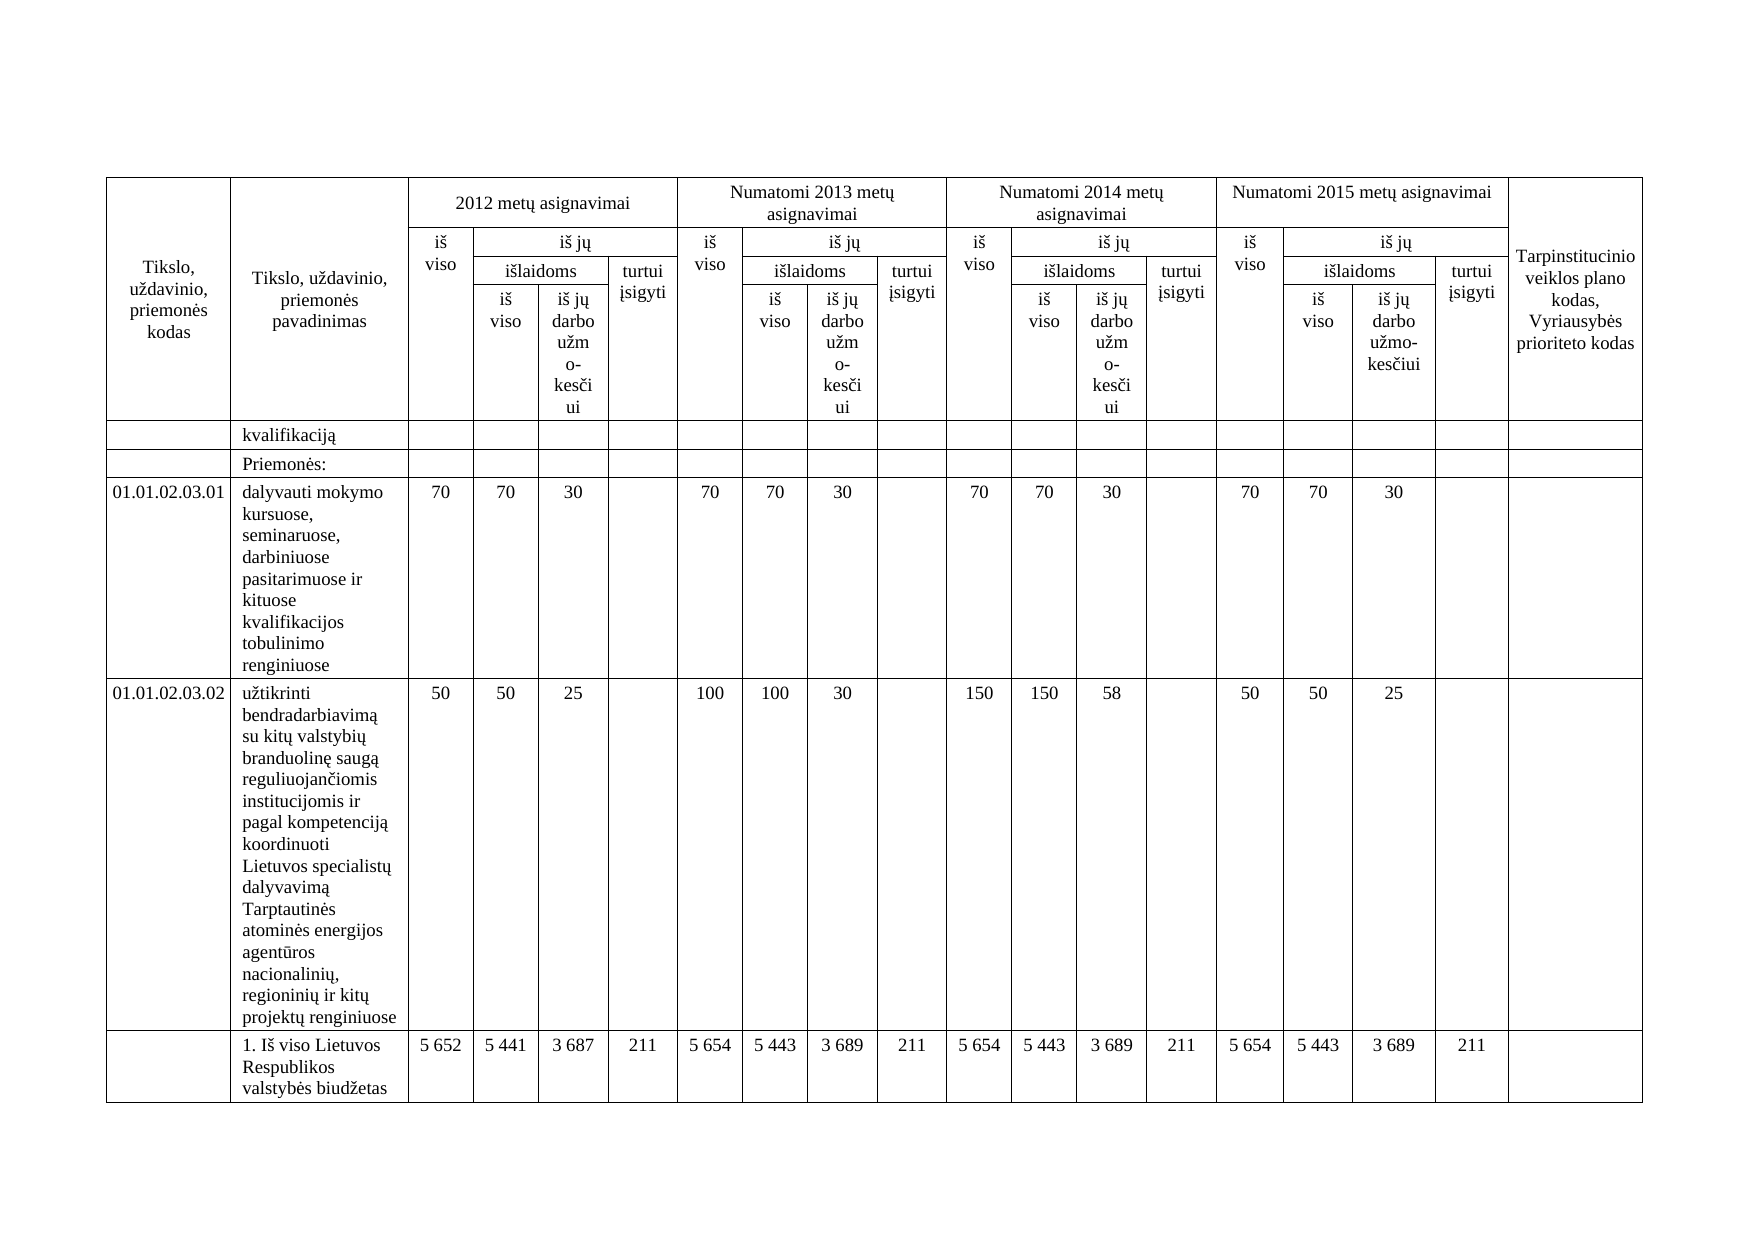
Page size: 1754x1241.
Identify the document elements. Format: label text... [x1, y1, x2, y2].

table_cell iš jų darbo užmo­kesčiui [808, 285, 877, 420]
table_cell iš jų [1284, 228, 1508, 256]
table_cell 70 [409, 478, 473, 678]
table_cell [947, 421, 1011, 449]
table_cell [1509, 1031, 1642, 1102]
table_cell [1353, 450, 1435, 477]
table_cell 70 [743, 478, 807, 678]
table_cell 5 652 [409, 1031, 473, 1102]
table_cell 5 443 [743, 1031, 807, 1102]
table_cell iš viso [409, 228, 473, 420]
table_cell [1284, 450, 1352, 477]
table_cell iš jų darbo užmo­kesčiui [1353, 285, 1435, 420]
table_cell iš jų [743, 228, 946, 256]
table_cell 70 [947, 478, 1011, 678]
table_cell 30 [1077, 478, 1146, 678]
table_cell iš jų [474, 228, 677, 256]
table_cell [1147, 421, 1216, 449]
table_cell iš jų darbo užmo­kesčiui [1077, 285, 1146, 420]
table_cell [1147, 478, 1216, 678]
table_cell 3 689 [1077, 1031, 1146, 1102]
table_cell [474, 450, 538, 477]
table_cell kvalifikaciją [231, 421, 408, 449]
table_cell [1509, 450, 1642, 477]
table_cell išlaidoms [743, 257, 877, 284]
table_cell išlaidoms [474, 257, 608, 284]
table_cell [609, 421, 677, 449]
table_cell 30 [1353, 478, 1435, 678]
table_cell iš viso [678, 228, 742, 420]
table_cell 70 [1012, 478, 1076, 678]
table_cell [1012, 450, 1076, 477]
table_cell 50 [474, 679, 538, 1030]
table_cell [1147, 450, 1216, 477]
table_cell [107, 1031, 230, 1102]
table_cell 1. Iš viso Lietuvos Respublikos valstybės biudžetas [231, 1031, 408, 1102]
table_cell turtui įsigyti [878, 257, 946, 420]
table_cell [409, 450, 473, 477]
table_cell 70 [474, 478, 538, 678]
table_cell turtui įsigyti [1436, 257, 1508, 420]
table_cell iš viso [743, 285, 807, 420]
table_cell [1436, 450, 1508, 477]
table_cell [409, 421, 473, 449]
table_cell 70 [1217, 478, 1283, 678]
table_cell [1509, 679, 1642, 1030]
table_cell [609, 450, 677, 477]
table_cell 211 [878, 1031, 946, 1102]
table_cell [743, 450, 807, 477]
table_cell turtui įsigyti [1147, 257, 1216, 420]
table_cell [1353, 421, 1435, 449]
table_cell užtikrinti bendradarbia­vimą su kitų valstybių branduolinę saugą reguliuojančiomis institucijomis ir pagal kompetenciją koordinuoti Lietuvos specialistų dalyvavimą Tarptautinės atominės energijos agentūros nacionalinių, regioninių ir kitų projektų renginiuose [231, 679, 408, 1030]
table_cell 100 [743, 679, 807, 1030]
table_cell 3 687 [539, 1031, 608, 1102]
table_cell [539, 421, 608, 449]
table_cell [878, 450, 946, 477]
table_header Tikslo, uždavinio, priemonės pavadinimas [231, 178, 408, 420]
table_cell 30 [808, 478, 877, 678]
table_cell [878, 478, 946, 678]
table_cell dalyvauti mokymo kursuose, seminaruose, darbiniuose pasitarimuose ir kituose kvalifikacijos tobulinimo renginiuose [231, 478, 408, 678]
table_cell [678, 421, 742, 449]
table_cell [107, 421, 230, 449]
table_cell [1012, 421, 1076, 449]
table_header Numatomi 2014 metų asignavimai [947, 178, 1216, 227]
table_cell 3 689 [808, 1031, 877, 1102]
table_cell 01.01.02.03.01 [107, 478, 230, 678]
table_cell [678, 450, 742, 477]
table_cell 25 [1353, 679, 1435, 1030]
table_cell [474, 421, 538, 449]
table_cell iš viso [1217, 228, 1283, 420]
table_cell [1509, 421, 1642, 449]
table_cell 150 [1012, 679, 1076, 1030]
table_cell 58 [1077, 679, 1146, 1030]
table_cell turtui įsigyti [609, 257, 677, 420]
table_cell [107, 450, 230, 477]
table_header Tarpinstitucinio veiklos plano kodas, Vyriausybės prioriteto kodas [1509, 178, 1642, 420]
table_cell 3 689 [1353, 1031, 1435, 1102]
table_cell Priemonės: [231, 450, 408, 477]
table_cell [1436, 679, 1508, 1030]
table_cell [1436, 421, 1508, 449]
table_cell iš viso [947, 228, 1011, 420]
table_cell [878, 421, 946, 449]
table_cell [1217, 450, 1283, 477]
table_cell [1077, 421, 1146, 449]
table_cell 211 [1147, 1031, 1216, 1102]
table_cell iš viso [1012, 285, 1076, 420]
table_cell [743, 421, 807, 449]
table_cell 5 654 [1217, 1031, 1283, 1102]
table_cell 100 [678, 679, 742, 1030]
table_cell iš jų [1012, 228, 1216, 256]
table_header 2012 metų asignavimai [409, 178, 677, 227]
table_cell 70 [1284, 478, 1352, 678]
table_cell 5 654 [947, 1031, 1011, 1102]
table_cell [1436, 478, 1508, 678]
table_cell 50 [1284, 679, 1352, 1030]
table_cell [1147, 679, 1216, 1030]
table_cell iš viso [1284, 285, 1352, 420]
table_cell [1509, 478, 1642, 678]
table_cell 30 [808, 679, 877, 1030]
table_cell išlaidoms [1284, 257, 1435, 284]
table_cell [1284, 421, 1352, 449]
table_cell [808, 450, 877, 477]
table_header Tikslo, uždavinio, priemonės kodas [107, 178, 230, 420]
table_cell 5 441 [474, 1031, 538, 1102]
table_cell 70 [678, 478, 742, 678]
table_cell [539, 450, 608, 477]
table_cell 25 [539, 679, 608, 1030]
table_cell išlaidoms [1012, 257, 1146, 284]
table_cell [878, 679, 946, 1030]
table_cell [808, 421, 877, 449]
table_cell 211 [609, 1031, 677, 1102]
table_cell 5 654 [678, 1031, 742, 1102]
table_cell [947, 450, 1011, 477]
table_cell 30 [539, 478, 608, 678]
table_cell 01.01.02.03.02 [107, 679, 230, 1030]
table_cell iš jų darbo užmo­kesčiui [539, 285, 608, 420]
table_cell 50 [409, 679, 473, 1030]
table_header Numatomi 2013 metų asignavimai [678, 178, 946, 227]
table_cell iš viso [474, 285, 538, 420]
table_cell [1077, 450, 1146, 477]
table_cell 5 443 [1012, 1031, 1076, 1102]
table_cell [609, 478, 677, 678]
table_cell 211 [1436, 1031, 1508, 1102]
table_cell [1217, 421, 1283, 449]
table_cell 150 [947, 679, 1011, 1030]
table_cell 5 443 [1284, 1031, 1352, 1102]
table_cell [609, 679, 677, 1030]
table_header Numatomi 2015 metų asignavimai [1217, 178, 1508, 227]
table_cell 50 [1217, 679, 1283, 1030]
